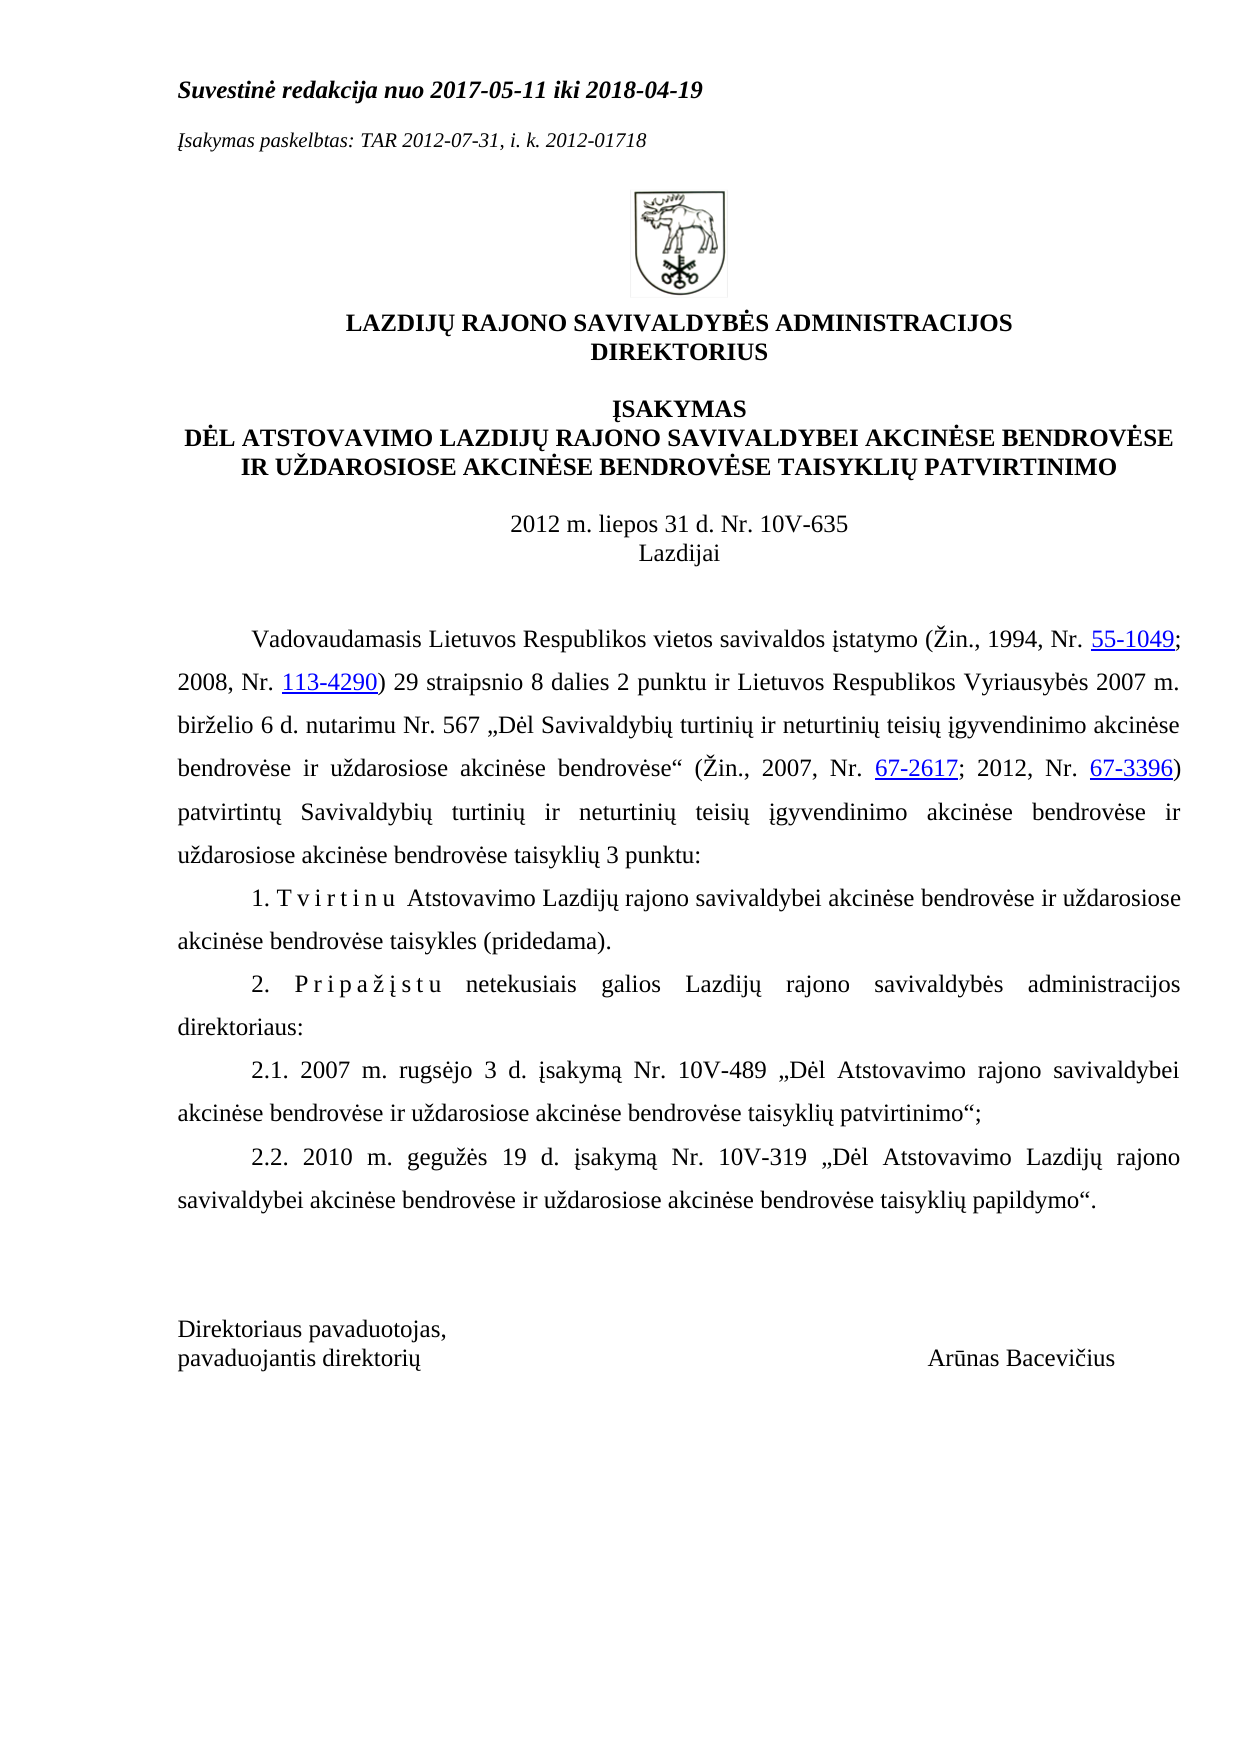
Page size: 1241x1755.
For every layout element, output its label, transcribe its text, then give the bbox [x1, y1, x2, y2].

text Lazdijai [177, 538, 1181, 567]
text Vadovaudamasis Lietuvos Respublikos vietos savivaldos įstatymo (Žin., 1994, Nr. 55-1049; 2008, Nr. 113-4290) 29 straipsnio 8 dalies 2 punktu ir Lietuvos Respublikos Vyriausybės 2007 m. birželio 6 d. nutarimu Nr. 567 „Dėl Savivaldybių turtinių ir neturtinių teisių įgyvendinimo akcinėse bendrovėse ir uždarosiose akcinėse bendrovėse“ (Žin., 2007, Nr. 67-2617; 2012, Nr. 67-3396) patvirtintų Savivaldybių turtinių ir neturtinių teisių įgyvendinimo akcinėse bendrovėse ir uždarosiose akcinėse bendrovėse taisyklių 3 punktu: [177, 624, 1181, 868]
text LAZDIJŲ RAJONO SAVIVALDYBĖS ADMINISTRACIJOS [177, 308, 1181, 337]
text DĖL ATSTOVAVIMO LAZDIJŲ RAJONO SAVIVALDYBEI AKCINĖSE BENDROVĖSE IR UŽDAROSIOSE AKCINĖSE BENDROVĖSE TAISYKLIŲ PATVIRTINIMO [177, 423, 1181, 480]
text DIREKTORIUS [177, 337, 1181, 365]
text Suvestinė redakcija nuo 2017-05-11 iki 2018-04-19 [177, 75, 1181, 104]
text 2.1. 2007 m. rugsėjo 3 d. įsakymą Nr. 10V-489 „Dėl Atstovavimo rajono savivaldybei akcinėse bendrovėse ir uždarosiose akcinėse bendrovėse taisyklių patvirtinimo“; [177, 1055, 1181, 1127]
text pavaduojantis direktorių Arūnas Bacevičius [177, 1343, 1181, 1372]
text Įsakymas paskelbtas: TAR 2012-07-31, i. k. 2012-01718 [177, 128, 1181, 152]
text 2. Pripažįstu netekusiais galios Lazdijų rajono savivaldybės administracijos direktoriaus: [177, 969, 1181, 1041]
text ĮSAKYMAS [177, 394, 1181, 423]
text 2.2. 2010 m. gegužės 19 d. įsakymą Nr. 10V-319 „Dėl Atstovavimo Lazdijų rajono savivaldybei akcinėse bendrovėse ir uždarosiose akcinėse bendrovėse taisyklių papildymo“. [177, 1142, 1181, 1213]
text 1. Tvirtinu Atstovavimo Lazdijų rajono savivaldybei akcinėse bendrovėse ir uždarosiose akcinėse bendrovėse taisykles (pridedama). [177, 883, 1181, 955]
text 2012 m. liepos 31 d. Nr. 10V-635 [177, 509, 1181, 538]
text Direktoriaus pavaduotojas, [177, 1314, 1181, 1343]
